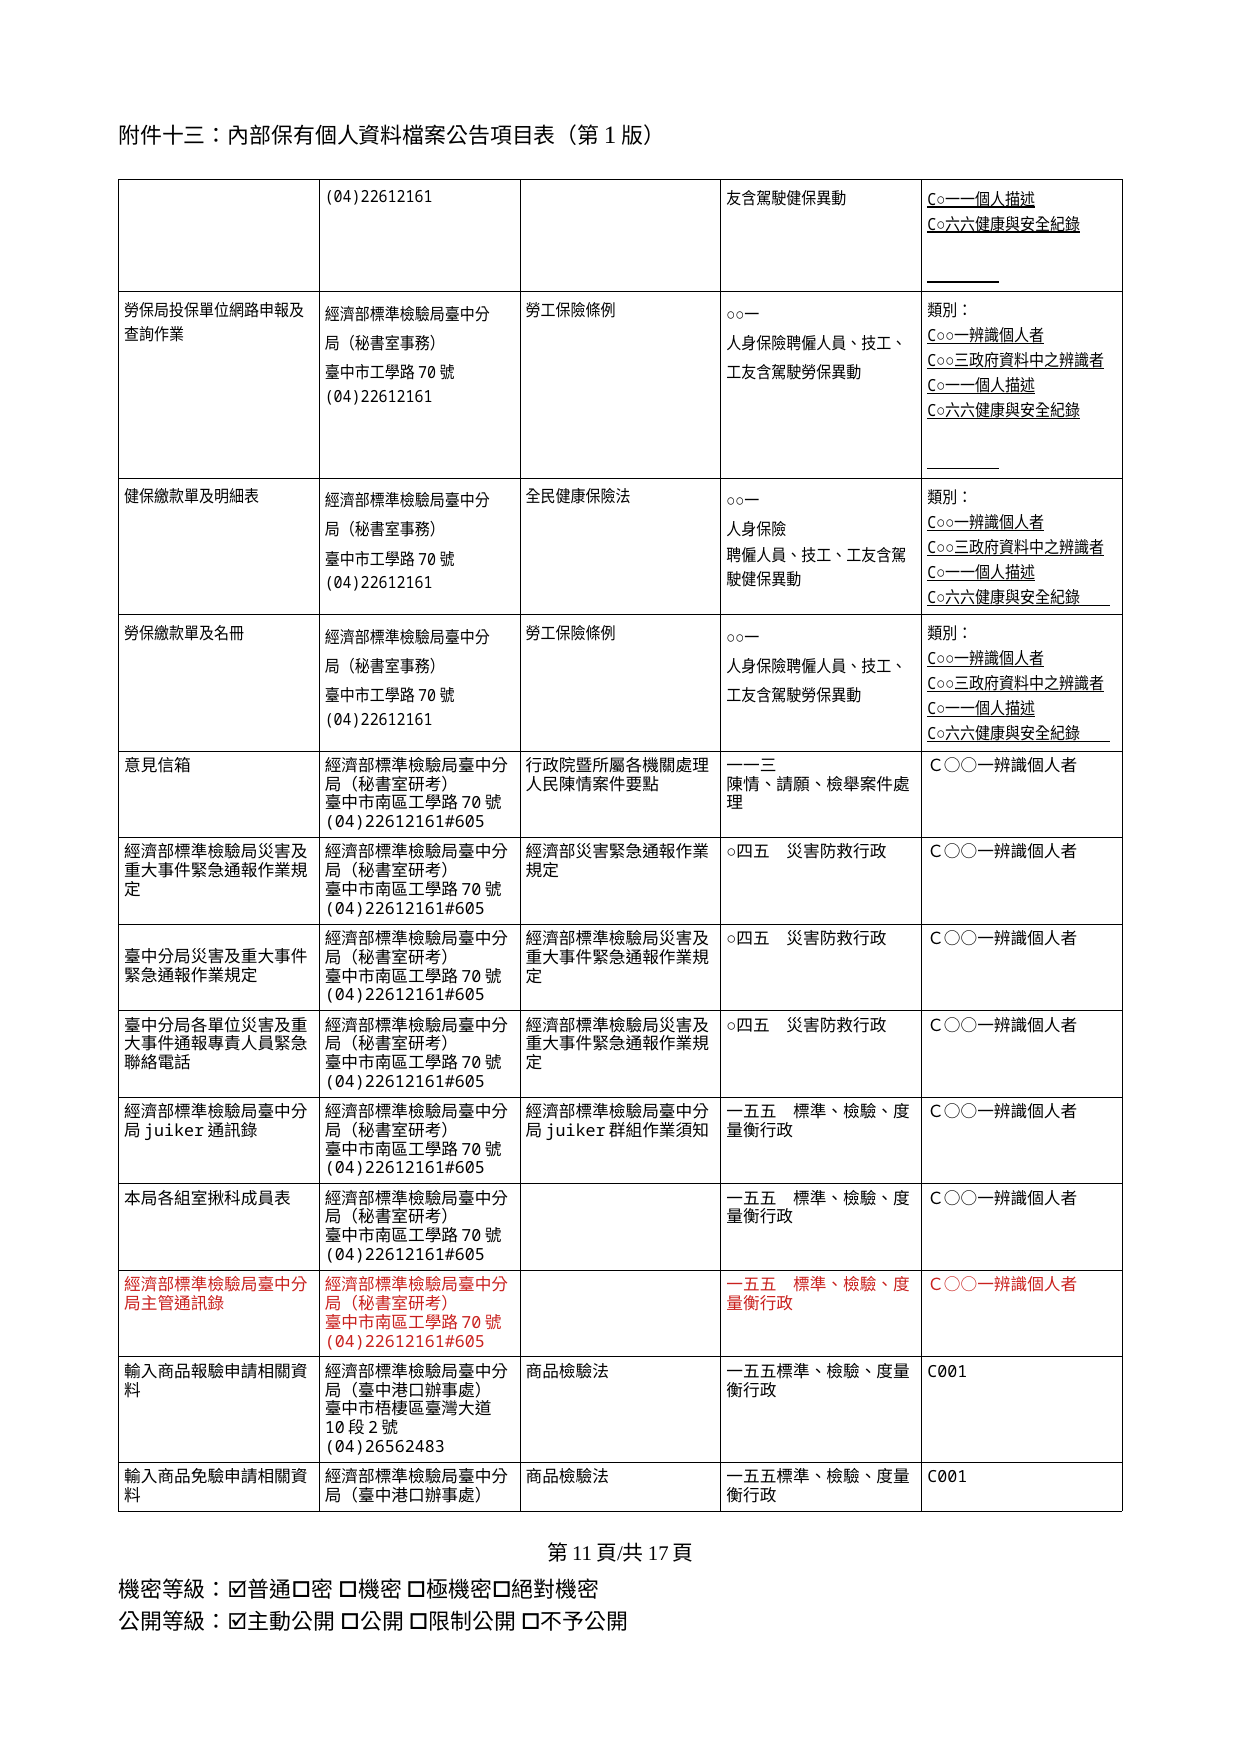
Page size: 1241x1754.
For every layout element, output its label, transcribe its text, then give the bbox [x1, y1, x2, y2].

table_cell 臺中分局災害及重大事件緊急通報作業規定 [119, 925, 319, 1010]
table_cell 輸入商品免驗申請相關資料 [119, 1463, 319, 1511]
table_cell 經濟部標準檢驗局臺中分局（秘書室事務） 臺中市工學路70號 (04)22612161 [320, 292, 520, 477]
table_cell 經濟部標準檢驗局災害及重大事件緊急通報作業規定 [521, 925, 720, 1010]
table_cell [119, 180, 319, 291]
table_cell C001 [922, 1463, 1122, 1511]
table_cell 商品檢驗法 [521, 1463, 720, 1511]
table_cell 經濟部標準檢驗局臺中分局（秘書室研考） 臺中市南區工學路70號 (04)22612161#605 [320, 1184, 520, 1270]
table_cell 經濟部標準檢驗局臺中分局（秘書室研考） 臺中市南區工學路70號 (04)22612161#605 [320, 925, 520, 1010]
table_cell 全民健康保險法 [521, 479, 720, 614]
table_cell 經濟部標準檢驗局臺中分局（秘書室研考） 臺中市南區工學路70號 (04)22612161#605 [320, 838, 520, 924]
table_cell 類別： C○○一辨識個人者 C○○三政府資料中之辨識者 C○一一個人描述 C○六六健康與安全紀錄 [922, 479, 1122, 614]
table_cell 類別： C○○一辨識個人者 C○○三政府資料中之辨識者 C○一一個人描述 C○六六健康與安全紀錄 [922, 292, 1122, 477]
table_cell 經濟部標準檢驗局臺中分局（秘書室研考） 臺中市南區工學路70號 (04)22612161#605 [320, 1271, 520, 1356]
table_cell Ｃ○○一辨識個人者 [922, 752, 1122, 837]
table_cell ○四五 災害防救行政 [721, 925, 921, 1010]
table_cell ○四五 災害防救行政 [721, 838, 921, 924]
table_cell 經濟部標準檢驗局臺中分局（秘書室研考） 臺中市南區工學路70號 (04)22612161#605 [320, 752, 520, 837]
table_cell 一五五 標準、檢驗、度量衡行政 [721, 1271, 921, 1356]
table_cell 商品檢驗法 [521, 1357, 720, 1462]
table_cell 一五五 標準、檢驗、度量衡行政 [721, 1184, 921, 1270]
table_cell [521, 1184, 720, 1270]
table_cell [521, 180, 720, 291]
table_cell C○一一個人描述 C○六六健康與安全紀錄 [922, 180, 1122, 291]
table_cell 勞工保險條例 [521, 292, 720, 477]
table_cell ○○一 人身保險 聘僱人員、技工、工友含駕駛健保異動 [721, 479, 921, 614]
table_cell 健保繳款單及明細表 [119, 479, 319, 614]
table_cell 經濟部標準檢驗局臺中分局（秘書室事務） 臺中市工學路70號 (04)22612161 [320, 479, 520, 614]
table_cell 經濟部災害緊急通報作業規定 [521, 838, 720, 924]
table_cell Ｃ○○一辨識個人者 [922, 925, 1122, 1010]
table_cell Ｃ○○一辨識個人者 [922, 1184, 1122, 1270]
table_cell 一五五 標準、檢驗、度量衡行政 [721, 1098, 921, 1183]
table_cell 經濟部標準檢驗局臺中分局（秘書室研考） 臺中市南區工學路70號 (04)22612161#605 [320, 1011, 520, 1097]
table_cell 勞工保險條例 [521, 615, 720, 751]
table_cell 臺中分局各單位災害及重大事件通報專責人員緊急聯絡電話 [119, 1011, 319, 1097]
table_cell 經濟部標準檢驗局臺中分局主管通訊錄 [119, 1271, 319, 1356]
table_cell Ｃ○○一辨識個人者 [922, 838, 1122, 924]
table_cell 意見信箱 [119, 752, 319, 837]
table_cell 類別： C○○一辨識個人者 C○○三政府資料中之辨識者 C○一一個人描述 C○六六健康與安全紀錄 [922, 615, 1122, 751]
table_cell Ｃ○○一辨識個人者 [922, 1011, 1122, 1097]
table_cell 一五五標準、檢驗、度量衡行政 [721, 1357, 921, 1462]
table_cell 經濟部標準檢驗局災害及重大事件緊急通報作業規定 [119, 838, 319, 924]
table_cell C001 [922, 1357, 1122, 1462]
table_cell 經濟部標準檢驗局災害及重大事件緊急通報作業規定 [521, 1011, 720, 1097]
table_cell 經濟部標準檢驗局臺中分局（臺中港口辦事處） 臺中市梧棲區臺灣大道10段2號 (04)26562483 [320, 1357, 520, 1462]
table_cell 友含駕駛健保異動 [721, 180, 921, 291]
table_cell 經濟部標準檢驗局臺中分局juiker群組作業須知 [521, 1098, 720, 1183]
table_cell [521, 1271, 720, 1356]
table_cell 一一三 陳情、請願、檢舉案件處理 [721, 752, 921, 837]
table_cell 行政院暨所屬各機關處理人民陳情案件要點 [521, 752, 720, 837]
table_cell Ｃ○○一辨識個人者 [922, 1271, 1122, 1356]
table_cell 一五五標準、檢驗、度量衡行政 [721, 1463, 921, 1511]
table_cell 經濟部標準檢驗局臺中分局juiker通訊錄 [119, 1098, 319, 1183]
table_cell 經濟部標準檢驗局臺中分局（秘書室研考） 臺中市南區工學路70號 (04)22612161#605 [320, 1098, 520, 1183]
table_cell 勞保繳款單及名冊 [119, 615, 319, 751]
table_cell 經濟部標準檢驗局臺中分局（秘書室事務） 臺中市工學路70號 (04)22612161 [320, 615, 520, 751]
table_cell ○○一 人身保險聘僱人員、技工、工友含駕駛勞保異動 [721, 615, 921, 751]
table_cell (04)22612161 [320, 180, 520, 291]
table_cell 勞保局投保單位網路申報及查詢作業 [119, 292, 319, 477]
table_cell Ｃ○○一辨識個人者 [922, 1098, 1122, 1183]
table_cell 經濟部標準檢驗局臺中分局（臺中港口辦事處） [320, 1463, 520, 1511]
table_cell 本局各組室揪科成員表 [119, 1184, 319, 1270]
table_cell ○○一 人身保險聘僱人員、技工、工友含駕駛勞保異動 [721, 292, 921, 477]
table_cell ○四五 災害防救行政 [721, 1011, 921, 1097]
table_cell 輸入商品報驗申請相關資料 [119, 1357, 319, 1462]
